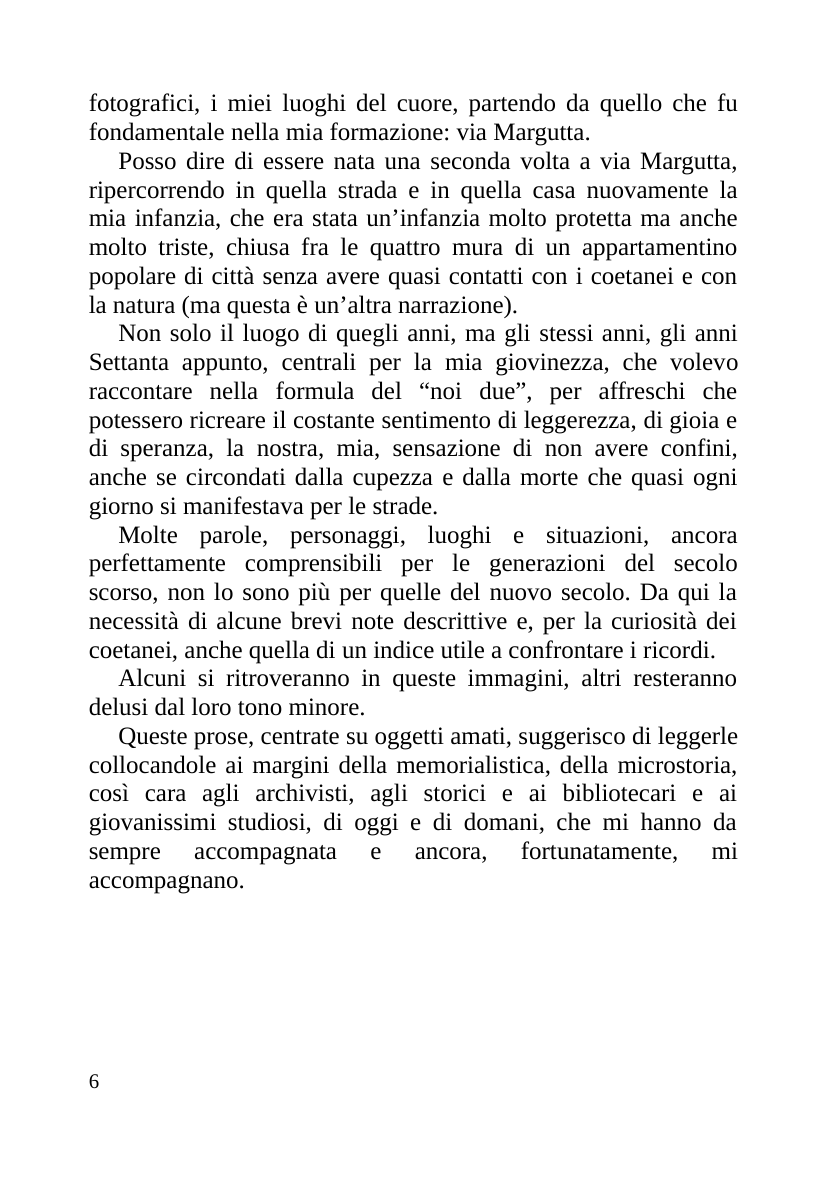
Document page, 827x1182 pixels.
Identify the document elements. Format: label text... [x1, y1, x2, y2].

text Molte parole, personaggi, luoghi e situazioni, ancora perfettamente comprensibili per le generazioni del secolo scorso, non lo sono più per quelle del nuovo secolo. Da qui la necessità di alcune brevi note descrittive e, per la curiosità dei coetanei, anche quella di un indice utile a confrontare i ricordi. [88, 520, 738, 663]
text Non solo il luogo di quegli anni, ma gli stessi anni, gli anni Settanta appunto, centrali per la mia giovinezza, che volevo raccontare nella formula del “noi due”, per affreschi che potessero ricreare il costante sentimento di leggerezza, di gioia e di speranza, la nostra, mia, sensazione di non avere confini, anche se circondati dalla cupezza e dalla morte che quasi ogni giorno si manifestava per le strade. [88, 318, 738, 520]
text Alcuni si ritroveranno in queste immagini, altri resteranno delusi dal loro tono minore. [88, 663, 738, 721]
text fotografici, i miei luoghi del cuore, partendo da quello che fu fondamentale nella mia formazione: via Margutta. [88, 88, 738, 146]
text Posso dire di essere nata una seconda volta a via Margutta, ripercorrendo in quella strada e in quella casa nuovamente la mia infanzia, che era stata un’infanzia molto protetta ma anche molto triste, chiusa fra le quattro mura di un appartamentino popolare di città senza avere quasi contatti con i coetanei e con la natura (ma questa è un’altra narrazione). [88, 146, 738, 318]
text Queste prose, centrate su oggetti amati, suggerisco di leggerle collocandole ai margini della memorialistica, della microstoria, così cara agli archivisti, agli storici e ai bibliotecari e ai giovanissimi studiosi, di oggi e di domani, che mi hanno da sempre accompagnata e ancora, fortunatamente, mi accompagnano. [88, 721, 738, 893]
